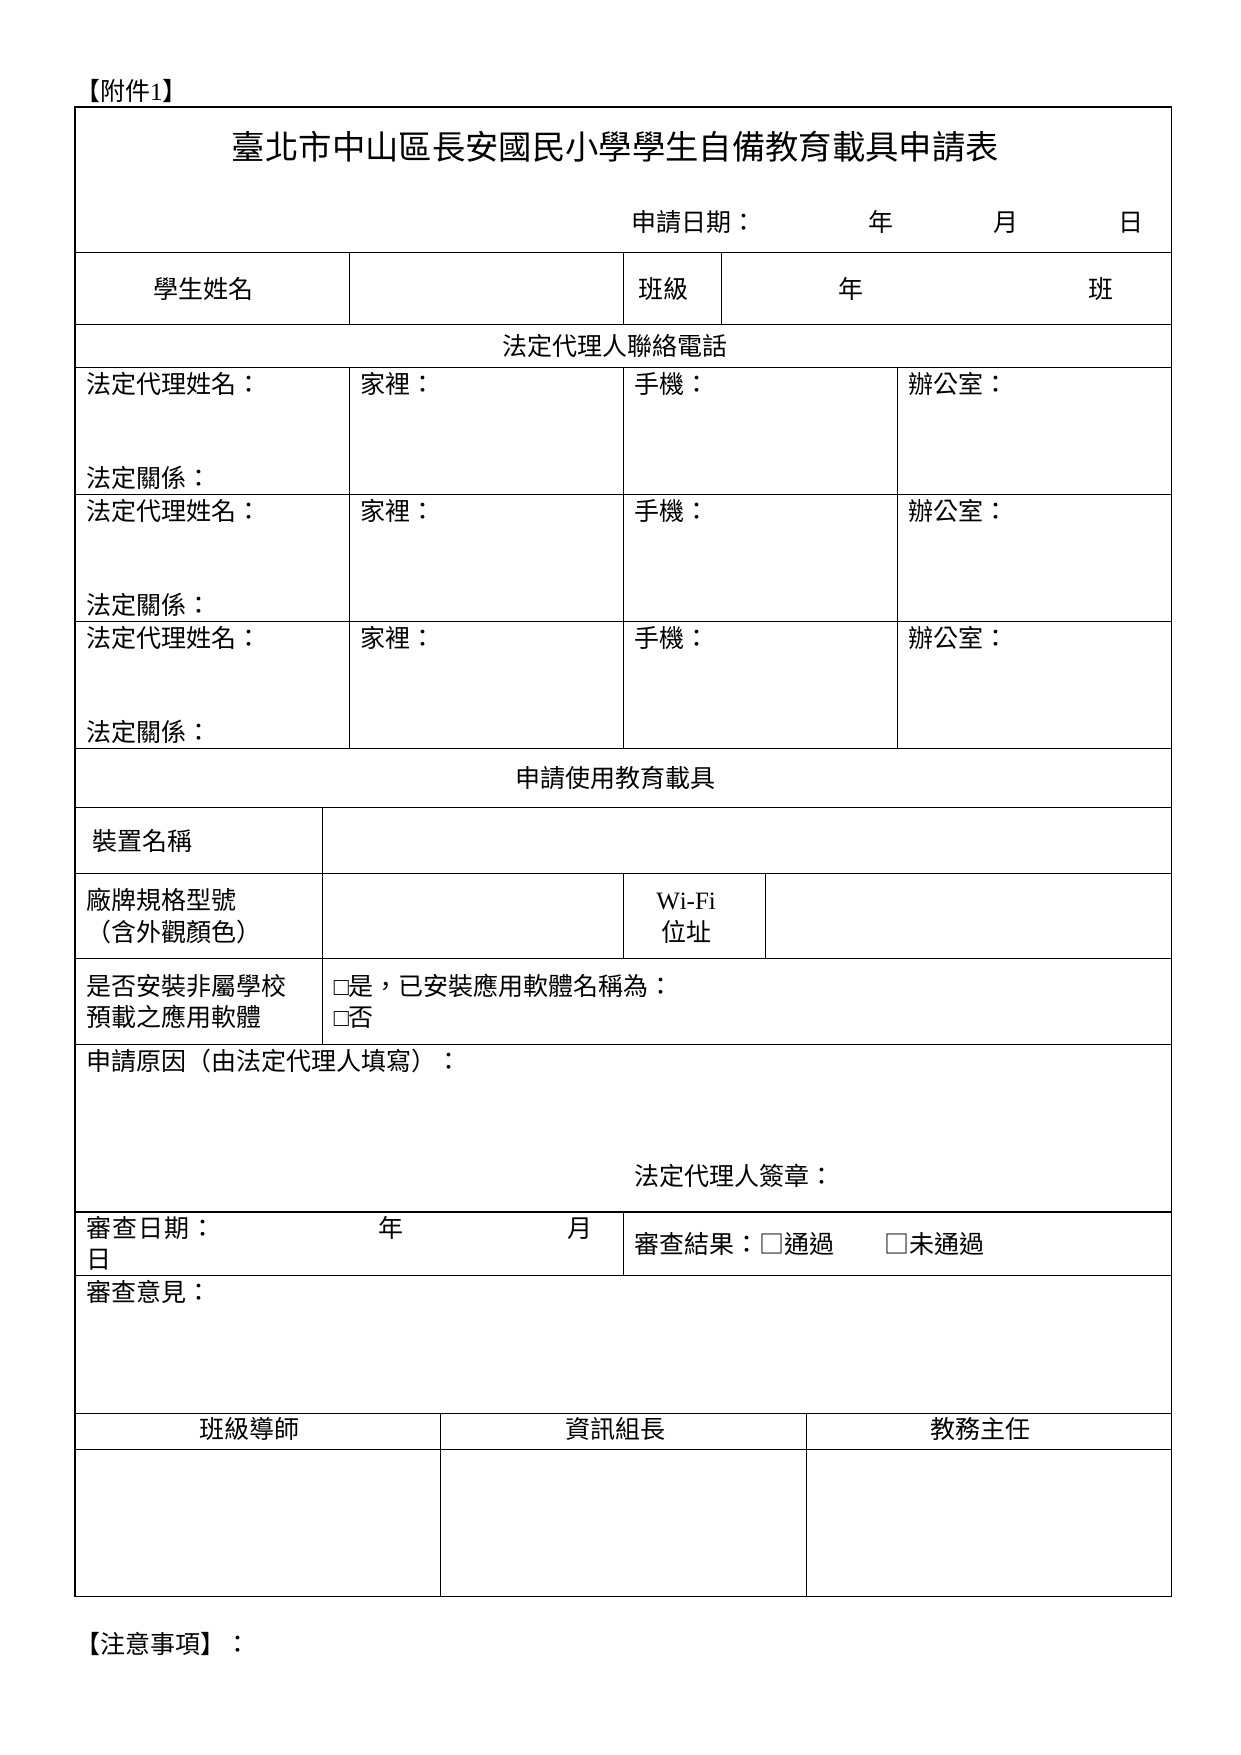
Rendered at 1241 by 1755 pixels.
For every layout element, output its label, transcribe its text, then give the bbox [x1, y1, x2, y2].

table_cell 申請使用教育載具 [76, 749, 1171, 807]
table_cell [441, 1450, 806, 1596]
table_cell [76, 1450, 440, 1596]
table_cell 資訊組長 [441, 1414, 806, 1449]
table_cell 廠牌規格型號 （含外觀顏色） [76, 874, 322, 958]
table_cell □是，已安裝應用軟體名稱為： □否 [323, 959, 1171, 1044]
table_cell 審查結果：□通過 □未通過 [624, 1213, 1171, 1275]
table_cell 辦公室： [898, 495, 1171, 621]
table_cell 年 班 [722, 253, 1171, 324]
table_cell 審查意見： [76, 1276, 1171, 1412]
text 【注意事項】： [75, 1629, 1149, 1660]
text 【附件1】 [75, 76, 1149, 106]
table_cell 學生姓名 [76, 253, 349, 324]
table_cell 法定代理姓名： 法定關係： [76, 495, 349, 621]
table_cell 辦公室： [898, 368, 1171, 494]
table_cell 法定代理姓名： 法定關係： [76, 368, 349, 494]
table_cell 家裡： [350, 622, 623, 748]
table_cell 班級 [624, 253, 721, 324]
table_cell 審查日期： 年 月 日 [76, 1213, 623, 1275]
table_cell Wi-Fi 位址 [624, 874, 765, 958]
table_cell 手機： [624, 495, 897, 621]
table_header 臺北市中山區長安國民小學學生自備教育載具申請表 [76, 108, 1171, 192]
table_cell [807, 1450, 1171, 1596]
table_cell 是否安裝非屬學校預載之應用軟體 [76, 959, 322, 1044]
table_cell 教務主任 [807, 1414, 1171, 1449]
table_cell 法定代理人聯絡電話 [76, 325, 1171, 367]
table_cell 法定代理人簽章： [623, 1139, 1171, 1211]
table_cell 家裡： [350, 368, 623, 494]
table_cell [323, 808, 1171, 873]
table_cell 申請原因（由法定代理人填寫）： [76, 1045, 1171, 1139]
table_cell 手機： [624, 622, 897, 748]
table_cell 手機： [624, 368, 897, 494]
table_cell 辦公室： [898, 622, 1171, 748]
table_cell 法定代理姓名： 法定關係： [76, 622, 349, 748]
table_cell [323, 874, 623, 958]
table_cell 申請日期： 年 月 日 [76, 192, 1171, 252]
table_cell 班級導師 [76, 1414, 440, 1449]
table_cell [76, 1139, 623, 1211]
table_cell 裝置名稱 [76, 808, 322, 873]
table_cell [350, 253, 623, 324]
table_cell [766, 874, 1171, 958]
table_cell 家裡： [350, 495, 623, 621]
